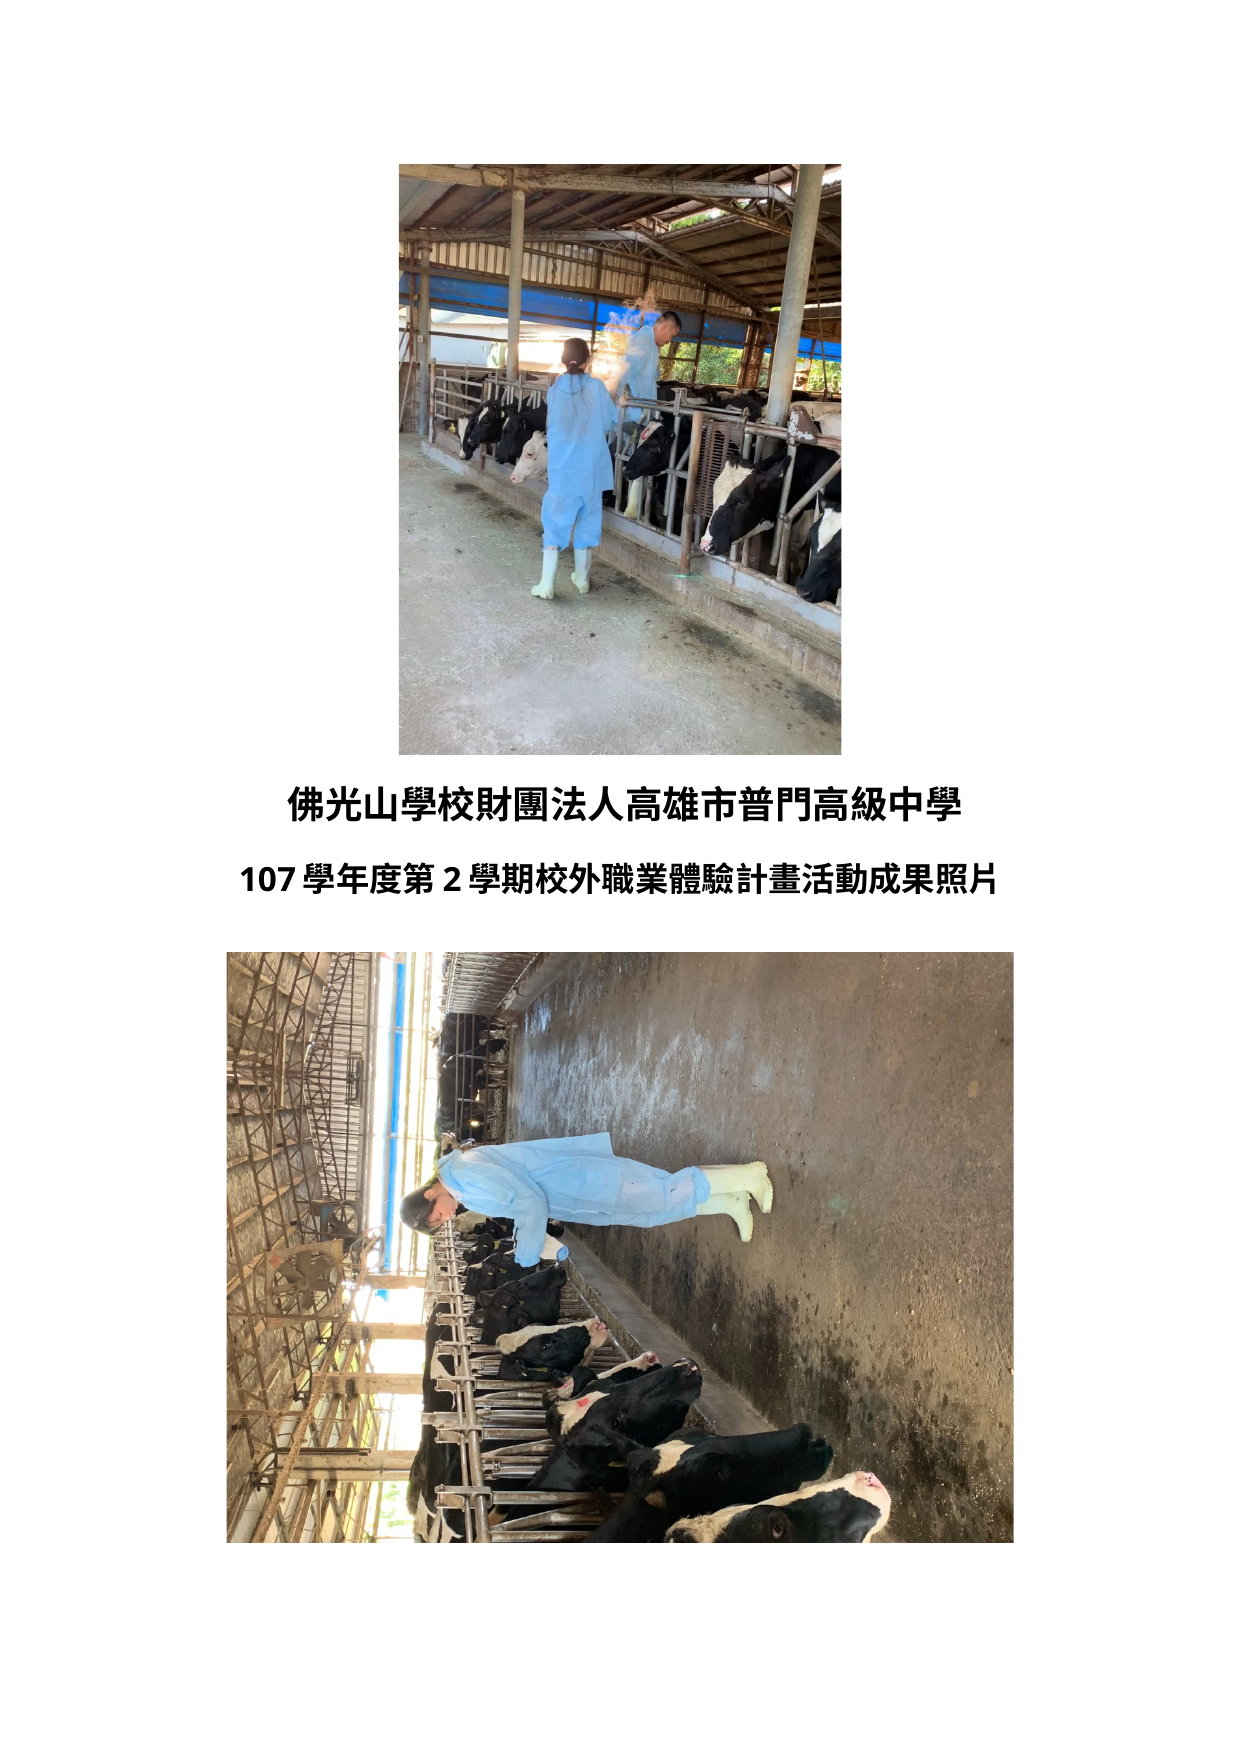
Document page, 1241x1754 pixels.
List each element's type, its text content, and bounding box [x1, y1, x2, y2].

text 107學年度第2學期校外職業體驗計畫活動成果照片 [187, 839, 1053, 914]
picture [398, 164, 842, 755]
text 佛光山學校財團法人高雄市普門高級中學 [187, 764, 1053, 839]
picture [226, 952, 1014, 1543]
